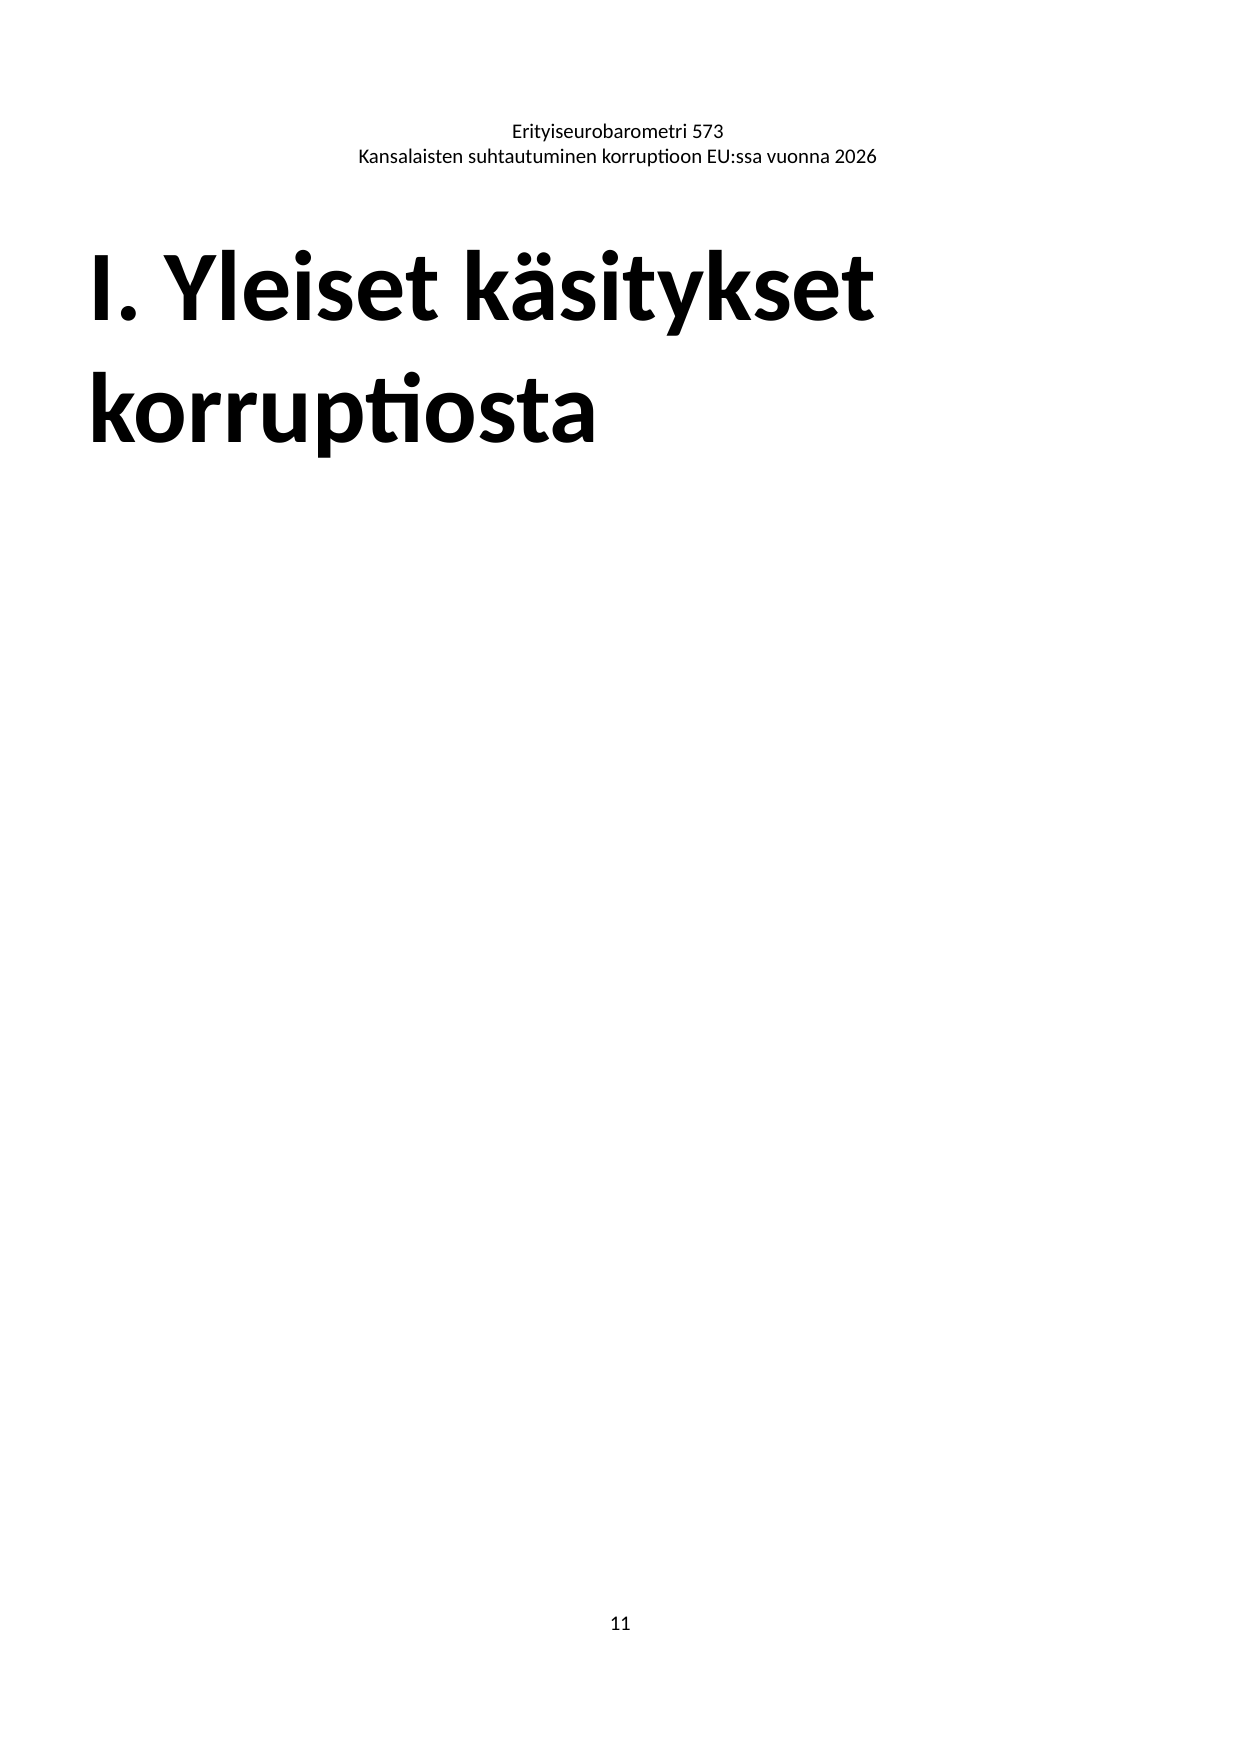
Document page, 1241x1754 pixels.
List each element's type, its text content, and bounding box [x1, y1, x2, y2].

subtitle I. Yleiset käsitykset korruptiosta [88, 223, 1152, 468]
